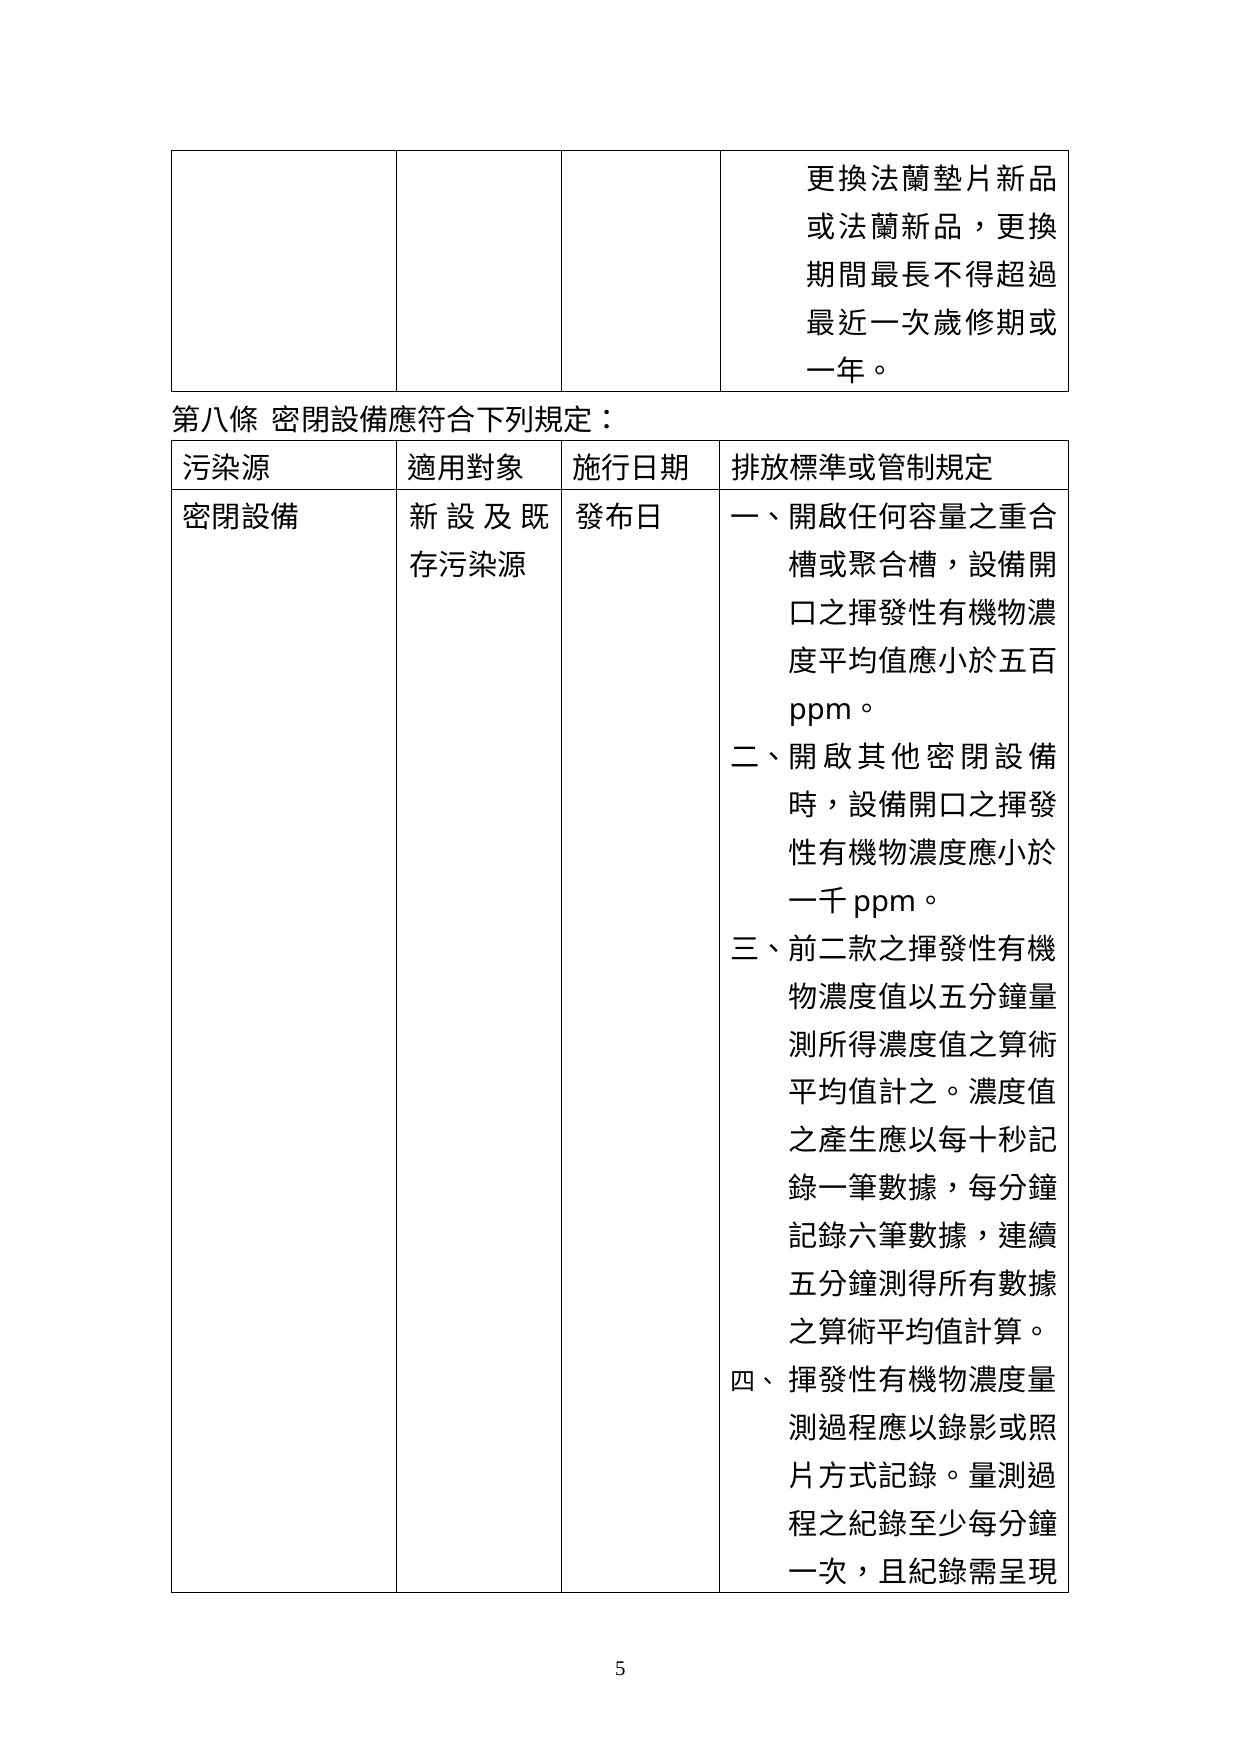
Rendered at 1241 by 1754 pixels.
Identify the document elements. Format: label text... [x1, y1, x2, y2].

table_header 排放標準或管制規定 [720, 441, 1068, 488]
table_cell [397, 151, 561, 391]
table_header 施行日期 [562, 441, 719, 488]
table_cell [172, 151, 396, 391]
table_header 污染源 [172, 441, 396, 488]
table_header 適用對象 [397, 441, 561, 488]
table_cell 新設及既存污染源 [397, 490, 561, 1592]
table_cell [562, 151, 720, 391]
table_cell 密閉設備 [172, 490, 396, 1592]
text 第八條 密閉設備應符合下列規定： [171, 392, 1069, 439]
table_cell 發布日 [562, 490, 719, 1592]
table_cell 開啟任何容量之重合槽或聚合槽，設備開口之揮發性有機物濃度平均值應小於五百ppm。 開啟其他密閉設備時，設備開口之揮發性有機物濃度應小於一千ppm。 前二款之揮發性有機物濃度值以五分鐘量測所得濃度值之算術平均值計之。濃度值之產生應以每十秒記錄一筆數據，每分鐘記錄六筆數據，連續五分鐘測得所有數據之算術平均值計算。 揮發性有機物濃度量測過程應以錄影或照片方式記錄。量測過程之紀錄至少每分鐘一次，且紀錄需呈現 [720, 490, 1068, 1592]
table_cell 更換法蘭墊片新品或法蘭新品，更換期間最長不得超過最近一次歲修期或一年。 [721, 151, 1068, 391]
